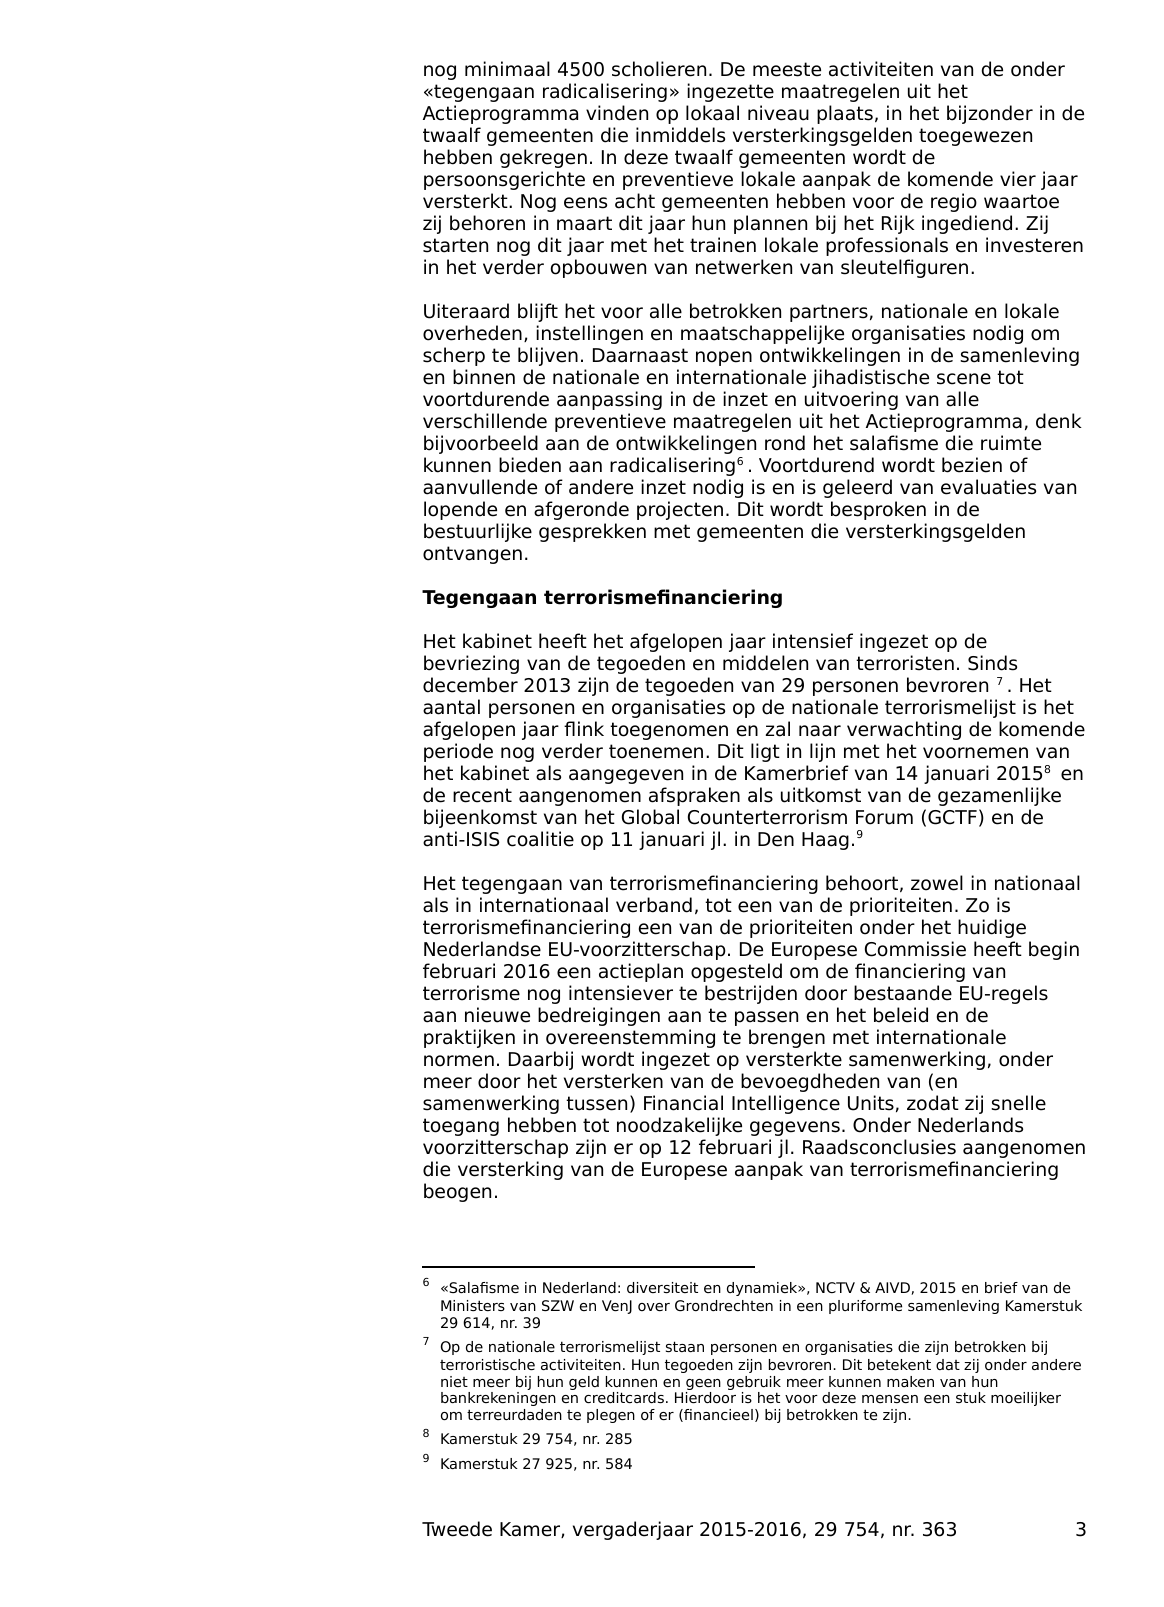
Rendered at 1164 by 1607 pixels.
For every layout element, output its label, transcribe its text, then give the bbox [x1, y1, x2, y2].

text Het kabinet heeft het afgelopen jaar intensief ingezet op de bevriezing van de tegoeden en middelen van terroristen. Sinds december 2013 zijn de tegoeden van 29 personen bevroren . Het aantal personen en organisaties op de nationale terrorismelijst is het afgelopen jaar flink toegenomen en zal naar verwachting de komende periode nog verder toenemen. Dit ligt in lijn met het voornemen van het kabinet als aangegeven in de Kamerbrief van 14 januari 2015 en de recent aangenomen afspraken als uitkomst van de gezamenlijke bijeenkomst van het Global Counterterrorism Forum (GCTF) en de anti-ISIS coalitie op 11 januari jl. in Den Haag. [422, 631, 1087, 851]
text nog minimaal 4500 scholieren. De meeste activiteiten van de onder «tegengaan radicalisering» ingezette maatregelen uit het Actieprogramma vinden op lokaal niveau plaats, in het bijzonder in de twaalf gemeenten die inmiddels versterkingsgelden toegewezen hebben gekregen. In deze twaalf gemeenten wordt de persoonsgerichte en preventieve lokale aanpak de komende vier jaar versterkt. Nog eens acht gemeenten hebben voor de regio waartoe zij behoren in maart dit jaar hun plannen bij het Rijk ingediend. Zij starten nog dit jaar met het trainen lokale professionals en investeren in het verder opbouwen van netwerken van sleutelfiguren. [422, 59, 1087, 279]
text Kamerstuk 27 925, nr. 584 [422, 1452, 1087, 1474]
text Kamerstuk 29 754, nr. 285 [422, 1427, 1087, 1449]
text Uiteraard blijft het voor alle betrokken partners, nationale en lokale overheden, instellingen en maatschappelijke organisaties nodig om scherp te blijven. Daarnaast nopen ontwikkelingen in de samenleving en binnen de nationale en internationale jihadistische scene tot voortdurende aanpassing in de inzet en uitvoering van alle verschillende preventieve maatregelen uit het Actieprogramma, denk bijvoorbeeld aan de ontwikkelingen rond het salafisme die ruimte kunnen bieden aan radicalisering. Voortdurend wordt bezien of aanvullende of andere inzet nodig is en is geleerd van evaluaties van lopende en afgeronde projecten. Dit wordt besproken in de bestuurlijke gesprekken met gemeenten die versterkingsgelden ontvangen. [422, 301, 1087, 565]
text Op de nationale terrorismelijst staan personen en organisaties die zijn betrokken bij terroristische activiteiten. Hun tegoeden zijn bevroren. Dit betekent dat zij onder andere niet meer bij hun geld kunnen en geen gebruik meer kunnen maken van hun bankrekeningen en creditcards. Hierdoor is het voor deze mensen een stuk moeilijker om terreurdaden te plegen of er (financieel) bij betrokken te zijn. [422, 1335, 1087, 1424]
subtitle Tegengaan terrorismefinanciering [422, 587, 1087, 609]
text Het tegengaan van terrorismefinanciering behoort, zowel in nationaal als in internationaal verband, tot een van de prioriteiten. Zo is terrorismefinanciering een van de prioriteiten onder het huidige Nederlandse EU-voorzitterschap. De Europese Commissie heeft begin februari 2016 een actieplan opgesteld om de financiering van terrorisme nog intensiever te bestrijden door bestaande EU-regels aan nieuwe bedreigingen aan te passen en het beleid en de praktijken in overeenstemming te brengen met internationale normen. Daarbij wordt ingezet op versterkte samenwerking, onder meer door het versterken van de bevoegdheden van (en samenwerking tussen) Financial Intelligence Units, zodat zij snelle toegang hebben tot noodzakelijke gegevens. Onder Nederlands voorzitterschap zijn er op 12 februari jl. Raadsconclusies aangenomen die versterking van de Europese aanpak van terrorismefinanciering beogen. [422, 873, 1087, 1203]
text «Salafisme in Nederland: diversiteit en dynamiek», NCTV & AIVD, 2015 en brief van de Ministers van SZW en VenJ over Grondrechten in een pluriforme samenleving Kamerstuk 29 614, nr. 39 [422, 1276, 1087, 1332]
